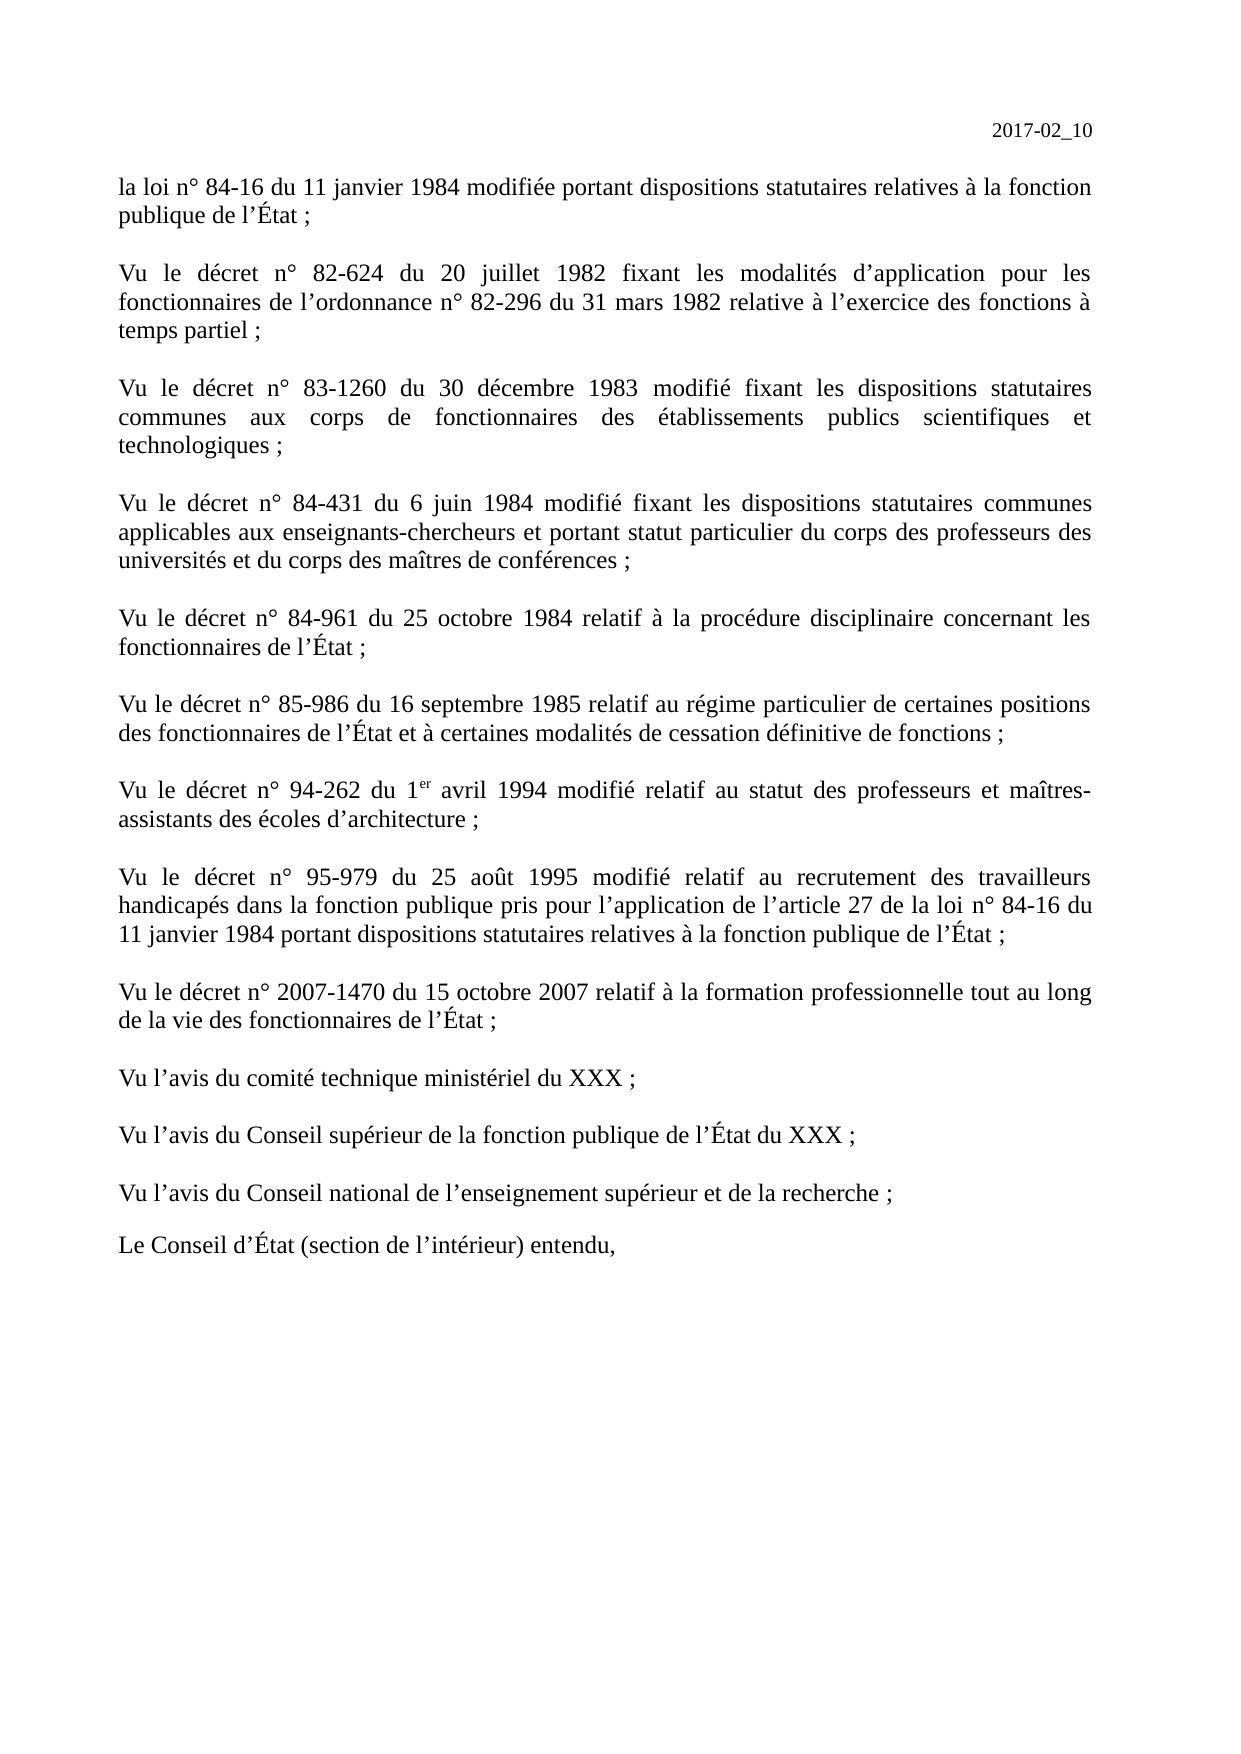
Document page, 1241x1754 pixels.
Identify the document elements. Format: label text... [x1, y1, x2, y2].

text la loi n° 84-16 du 11 janvier 1984 modifiée portant dispositions statutaires relatives à la fonction publique de l’État ; [118, 172, 1092, 229]
text Vu l’avis du Conseil national de l’enseignement supérieur et de la recherche ; [118, 1178, 1092, 1207]
text Vu l’avis du Conseil supérieur de la fonction publique de l’État du XXX ; [118, 1120, 1092, 1149]
text Vu le décret n° 83-1260 du 30 décembre 1983 modifié fixant les dispositions statutaires communes aux corps de fonctionnaires des établissements publics scientifiques et technologiques ; [118, 373, 1092, 459]
text Vu le décret n° 95-979 du 25 août 1995 modifié relatif au recrutement des travailleurs handicapés dans la fonction publique pris pour l’application de l’article 27 de la loi n° 84-16 du 11 janvier 1984 portant dispositions statutaires relatives à la fonction publique de l’État ; [118, 862, 1092, 948]
text Vu le décret n° 94-262 du 1er avril 1994 modifié relatif au statut des professeurs et maîtres-assistants des écoles d’architecture ; [118, 775, 1092, 833]
text Le Conseil d’État (section de l’intérieur) entendu, [118, 1231, 1092, 1259]
text Vu le décret n° 85-986 du 16 septembre 1985 relatif au régime particulier de certaines positions des fonctionnaires de l’État et à certaines modalités de cessation définitive de fonctions ; [118, 689, 1092, 747]
text Vu le décret n° 84-431 du 6 juin 1984 modifié fixant les dispositions statutaires communes applicables aux enseignants-chercheurs et portant statut particulier du corps des professeurs des universités et du corps des maîtres de conférences ; [118, 488, 1092, 574]
text Vu le décret n° 2007-1470 du 15 octobre 2007 relatif à la formation professionnelle tout au long de la vie des fonctionnaires de l’État ; [118, 977, 1092, 1034]
text Vu le décret n° 84-961 du 25 octobre 1984 relatif à la procédure disciplinaire concernant les fonctionnaires de l’État ; [118, 603, 1092, 660]
text Vu l’avis du comité technique ministériel du XXX ; [118, 1063, 1092, 1092]
text Vu le décret n° 82-624 du 20 juillet 1982 fixant les modalités d’application pour les fonctionnaires de l’ordonnance n° 82-296 du 31 mars 1982 relative à l’exercice des fonctions à temps partiel ; [118, 258, 1092, 344]
